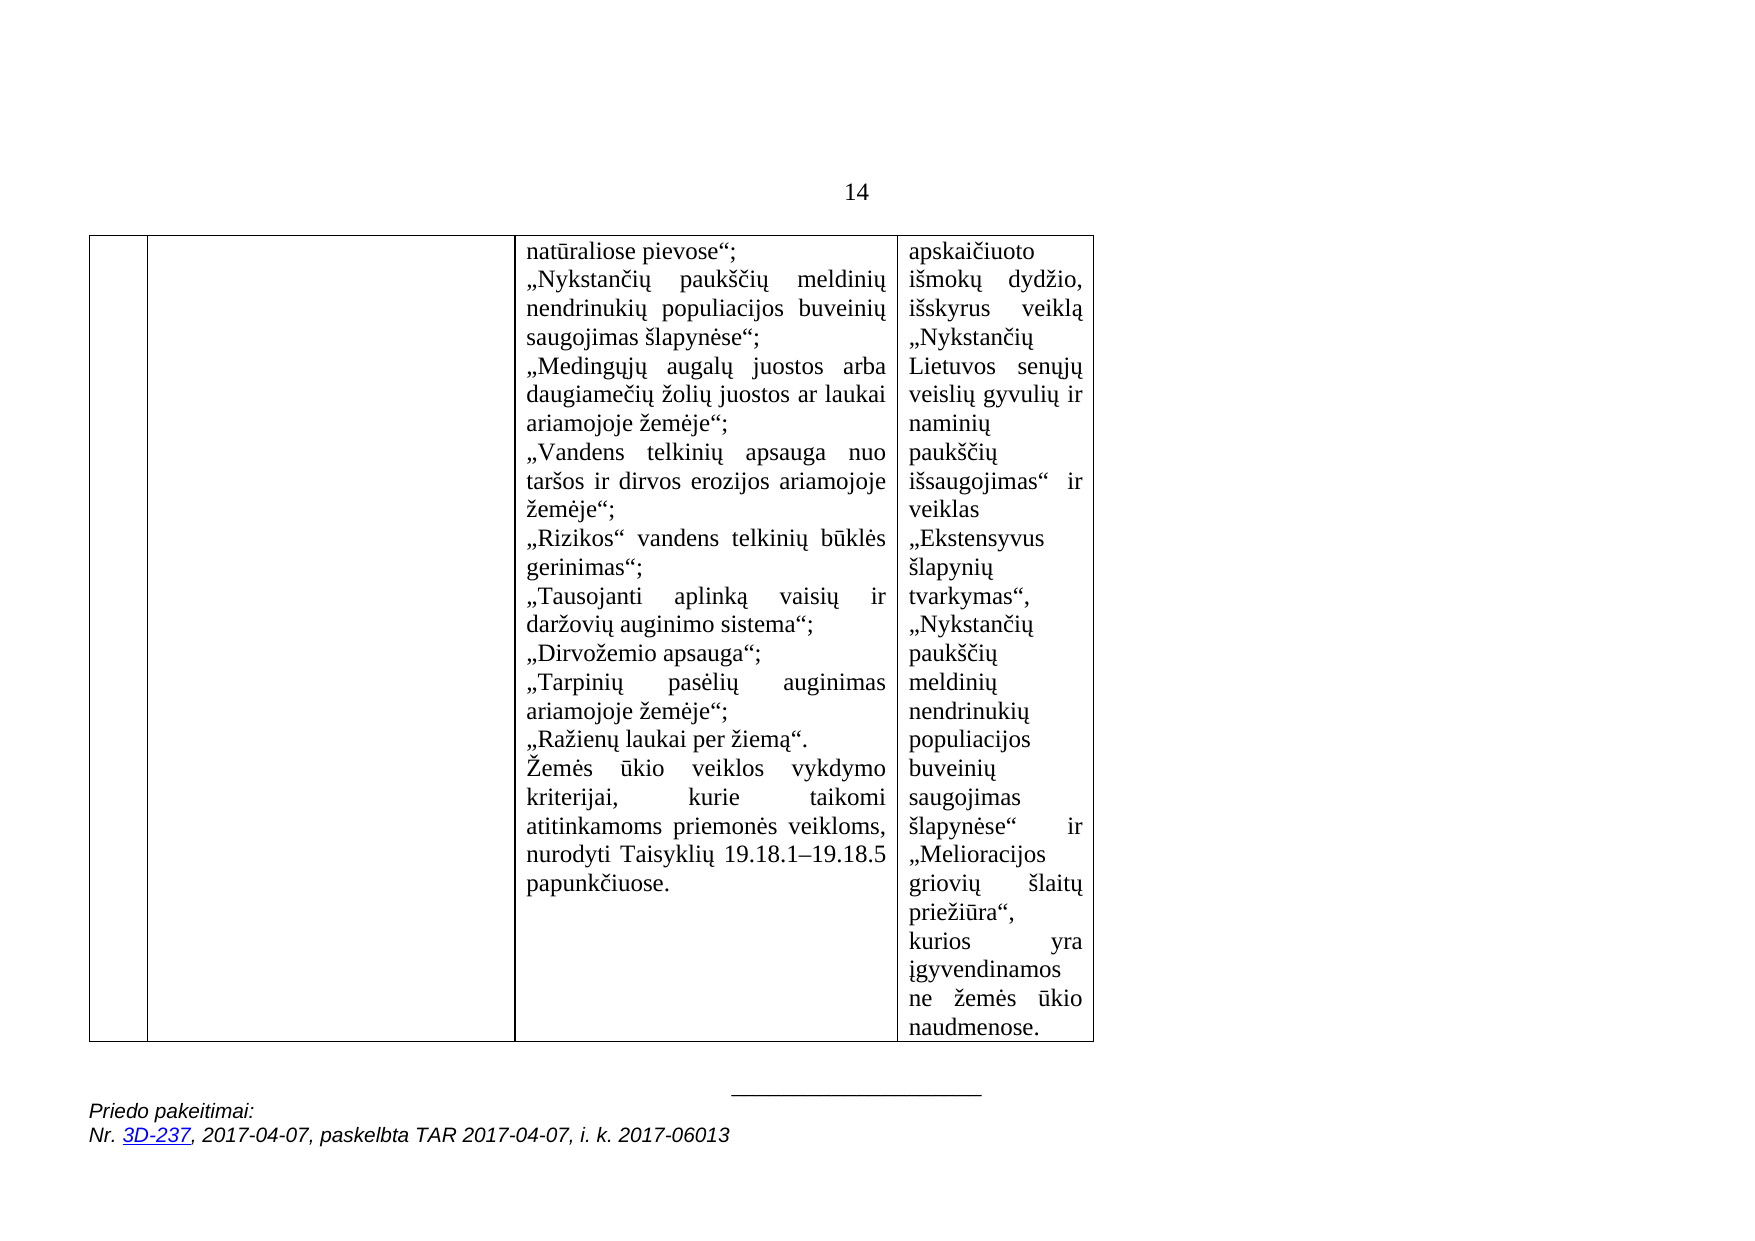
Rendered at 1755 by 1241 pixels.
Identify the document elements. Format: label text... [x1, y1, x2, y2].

table_cell natūraliose pievose“; „Nykstančių paukščių meldinių nendrinukių populiacijos buveinių saugojimas šlapynėse“; „Medingųjų augalų juostos arba daugiamečių žolių juostos ar laukai ariamojoje žemėje“; „Vandens telkinių apsauga nuo taršos ir dirvos erozijos ariamojoje žemėje“; „Rizikos“ vandens telkinių būklės gerinimas“; „Tausojanti aplinką vaisių ir daržovių auginimo sistema“; „Dirvožemio apsauga“; „Tarpinių pasėlių auginimas ariamojoje žemėje“; „Ražienų laukai per žiemą“. Žemės ūkio veiklos vykdymo kriterijai, kurie taikomi atitinkamoms priemonės veikloms, nurodyti Taisyklių 19.18.1–19.18.5 papunkčiuose. [516, 236, 897, 1041]
table_cell [148, 236, 514, 1041]
table_cell apskaičiuoto išmokų dydžio, išskyrus veiklą „Nykstančių Lietuvos senųjų veislių gyvulių ir naminių paukščių išsaugojimas“ ir veiklas „Ekstensyvus šlapynių tvarkymas“, „Nykstančių paukščių meldinių nendrinukių populiacijos buveinių saugojimas šlapynėse“ ir „Melioracijos griovių šlaitų priežiūra“, kurios yra įgyvendinamos ne žemės ūkio naudmenose. [898, 236, 1093, 1041]
text ____________________ [89, 1071, 1624, 1099]
text Nr. 3D-237, 2017-04-07, paskelbta TAR 2017-04-07, i. k. 2017-06013 [89, 1123, 1624, 1147]
table_cell [90, 236, 147, 1041]
text Priedo pakeitimai: [89, 1099, 1624, 1123]
